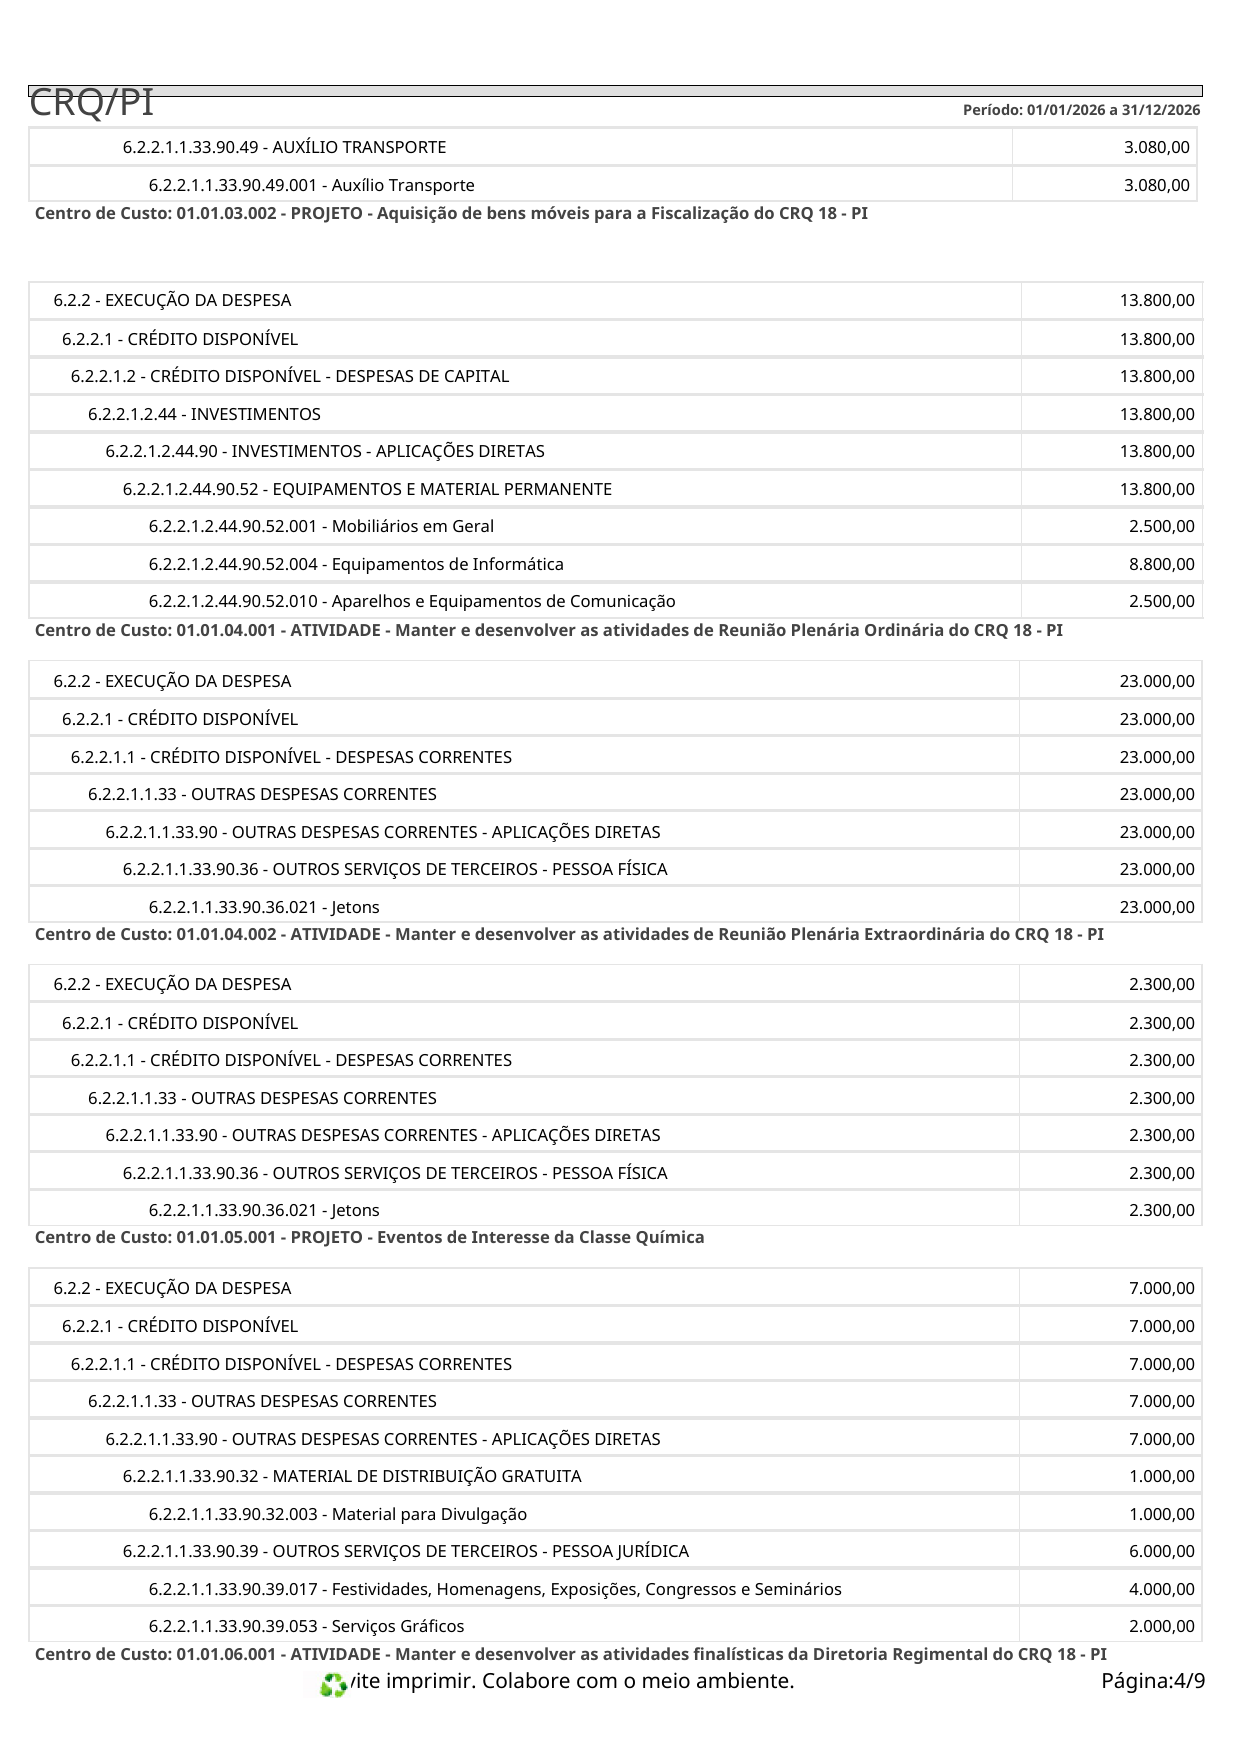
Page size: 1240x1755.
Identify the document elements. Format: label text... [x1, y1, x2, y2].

table_header 7.000,00 [1020, 1269, 1201, 1304]
table_cell 13.800,00 [1022, 434, 1202, 468]
table_cell 2.300,00 [1020, 1153, 1201, 1188]
table_cell 6.2.2.1.1.33.90.49.001 - Auxílio Transporte [30, 167, 1012, 200]
table_cell 8.800,00 [1022, 546, 1202, 580]
table_cell 6.2.2.1 - CRÉDITO DISPONÍVEL [30, 700, 1019, 734]
table_cell [1198, 164, 1202, 200]
table_cell 6.2.2.1.2.44.90.52.010 - Aparelhos e Equipamentos de Comunicação [30, 584, 1021, 617]
table_cell 13.800,00 [1022, 396, 1202, 430]
table_cell 13.800,00 [1022, 283, 1202, 318]
table_cell 2.300,00 [1020, 1041, 1201, 1075]
table_cell 6.2.2.1.2.44.90.52.004 - Equipamentos de Informática [30, 546, 1021, 580]
table_cell 2.000,00 [1020, 1607, 1201, 1641]
table_cell 6.2.2.1.2 - CRÉDITO DISPONÍVEL - DESPESAS DE CAPITAL [30, 359, 1021, 393]
table_cell 23.000,00 [1020, 700, 1201, 734]
table_cell 6.2.2.1.1 - CRÉDITO DISPONÍVEL - DESPESAS CORRENTES [30, 1041, 1019, 1075]
table_cell 6.2.2 - EXECUÇÃO DA DESPESA [30, 283, 1021, 318]
table_cell 4.000,00 [1020, 1570, 1201, 1604]
table_cell 1.000,00 [1020, 1495, 1201, 1529]
table_cell 13.800,00 [1022, 321, 1202, 355]
text Centro de Custo: 01.01.03.002 - PROJETO - Aquisição de bens móveis para a Fiscalização do CRQ 18 - PI [34, 202, 1144, 225]
table_header 6.2.2 - EXECUÇÃO DA DESPESA [30, 1269, 1019, 1304]
table_header 2.300,00 [1020, 965, 1201, 1000]
table_cell 13.800,00 [1022, 359, 1202, 393]
table_cell 23.000,00 [1020, 737, 1201, 772]
table_cell 6.2.2.1.1.33.90.39 - OUTROS SERVIÇOS DE TERCEIROS - PESSOA JURÍDICA [30, 1532, 1019, 1566]
table_cell 6.2.2.1.1 - CRÉDITO DISPONÍVEL - DESPESAS CORRENTES [30, 1345, 1019, 1379]
table_cell 6.2.2.1.1 - CRÉDITO DISPONÍVEL - DESPESAS CORRENTES [30, 737, 1019, 772]
table_cell 6.2.2.1.2.44.90 - INVESTIMENTOS - APLICAÇÕES DIRETAS [30, 434, 1021, 468]
text Centro de Custo: 01.01.05.001 - PROJETO - Eventos de Interesse da Classe Química [34, 1226, 1144, 1249]
table_cell 6.2.2.1.1.33.90.36.021 - Jetons [30, 887, 1019, 921]
table_cell 1.000,00 [1020, 1457, 1201, 1491]
table_cell 6.2.2.1.1.33.90.39.053 - Serviços Gráficos [30, 1607, 1019, 1641]
table_cell 2.300,00 [1020, 1191, 1201, 1224]
table_cell 6.2.2.1.1.33.90 - OUTRAS DESPESAS CORRENTES - APLICAÇÕES DIRETAS [30, 812, 1019, 847]
table_cell 6.2.2.1 - CRÉDITO DISPONÍVEL [30, 321, 1021, 355]
table_cell 6.2.2.1.1.33 - OUTRAS DESPESAS CORRENTES [30, 775, 1019, 809]
table_cell 6.2.2.1.1.33.90.32.003 - Material para Divulgação [30, 1495, 1019, 1529]
table_cell 6.2.2.1.1.33.90 - OUTRAS DESPESAS CORRENTES - APLICAÇÕES DIRETAS [30, 1116, 1019, 1150]
table_cell 2.300,00 [1020, 1116, 1201, 1150]
table_cell 2.300,00 [1020, 1078, 1201, 1113]
table_cell 23.000,00 [1020, 850, 1201, 884]
table_header Conta 2026 [29, 243, 1203, 281]
table_cell 2.500,00 [1022, 584, 1202, 617]
table_cell 7.000,00 [1020, 1382, 1201, 1416]
table_header 23.000,00 [1020, 661, 1201, 697]
table_cell 6.2.2.1.1.33.90.36 - OUTROS SERVIÇOS DE TERCEIROS - PESSOA FÍSICA [30, 1153, 1019, 1188]
text Centro de Custo: 01.01.04.001 - ATIVIDADE - Manter e desenvolver as atividades de Reunião Plenária Ordinária do CRQ 18 - PI [34, 619, 1144, 641]
table_cell 6.2.2.1 - CRÉDITO DISPONÍVEL [30, 1307, 1019, 1341]
table_cell 7.000,00 [1020, 1420, 1201, 1454]
table_cell 23.000,00 [1020, 812, 1201, 847]
table_cell 6.2.2.1 - CRÉDITO DISPONÍVEL [30, 1003, 1019, 1038]
table_cell 6.2.2.1.1.33 - OUTRAS DESPESAS CORRENTES [30, 1382, 1019, 1416]
table_cell 6.2.2.1.2.44 - INVESTIMENTOS [30, 396, 1021, 430]
table_cell 6.2.2.1.2.44.90.52.001 - Mobiliários em Geral [30, 509, 1021, 543]
table_cell 6.2.2.1.1.33.90 - OUTRAS DESPESAS CORRENTES - APLICAÇÕES DIRETAS [30, 1420, 1019, 1454]
table_cell 6.2.2.1.1.33.90.36 - OUTROS SERVIÇOS DE TERCEIROS - PESSOA FÍSICA [30, 850, 1019, 884]
table_cell 13.800,00 [1022, 471, 1202, 505]
table_cell 6.2.2.1.1.33.90.39.017 - Festividades, Homenagens, Exposições, Congressos e Seminários [30, 1570, 1019, 1604]
table_cell 3.080,00 [1013, 129, 1196, 163]
text Centro de Custo: 01.01.04.002 - ATIVIDADE - Manter e desenvolver as atividades de Reunião Plenária Extraordinária do CRQ 18 - PI [34, 923, 1144, 945]
table_cell 3.080,00 [1013, 167, 1196, 200]
text Centro de Custo: 01.01.06.001 - ATIVIDADE - Manter e desenvolver as atividades finalísticas da Diretoria Regimental do CRQ 18 - PI [34, 1642, 1144, 1665]
table_cell 6.2.2.1.1.33.90.32 - MATERIAL DE DISTRIBUIÇÃO GRATUITA [30, 1457, 1019, 1491]
table_cell 2.300,00 [1020, 1003, 1201, 1038]
table_cell [1198, 126, 1202, 163]
table_cell 6.2.2.1.1.33 - OUTRAS DESPESAS CORRENTES [30, 1078, 1019, 1113]
table_cell 6.2.2.1.1.33.90.49 - AUXÍLIO TRANSPORTE [30, 129, 1012, 163]
table_cell 6.2.2.1.2.44.90.52 - EQUIPAMENTOS E MATERIAL PERMANENTE [30, 471, 1021, 505]
table_cell 2.500,00 [1022, 509, 1202, 543]
table_cell 23.000,00 [1020, 887, 1201, 921]
table_cell 7.000,00 [1020, 1307, 1201, 1341]
table_cell 23.000,00 [1020, 775, 1201, 809]
table_cell 7.000,00 [1020, 1345, 1201, 1379]
table_header 6.2.2 - EXECUÇÃO DA DESPESA [30, 965, 1019, 1000]
table_header 6.2.2 - EXECUÇÃO DA DESPESA [30, 661, 1019, 697]
table_cell 6.000,00 [1020, 1532, 1201, 1566]
table_cell 6.2.2.1.1.33.90.36.021 - Jetons [30, 1191, 1019, 1224]
